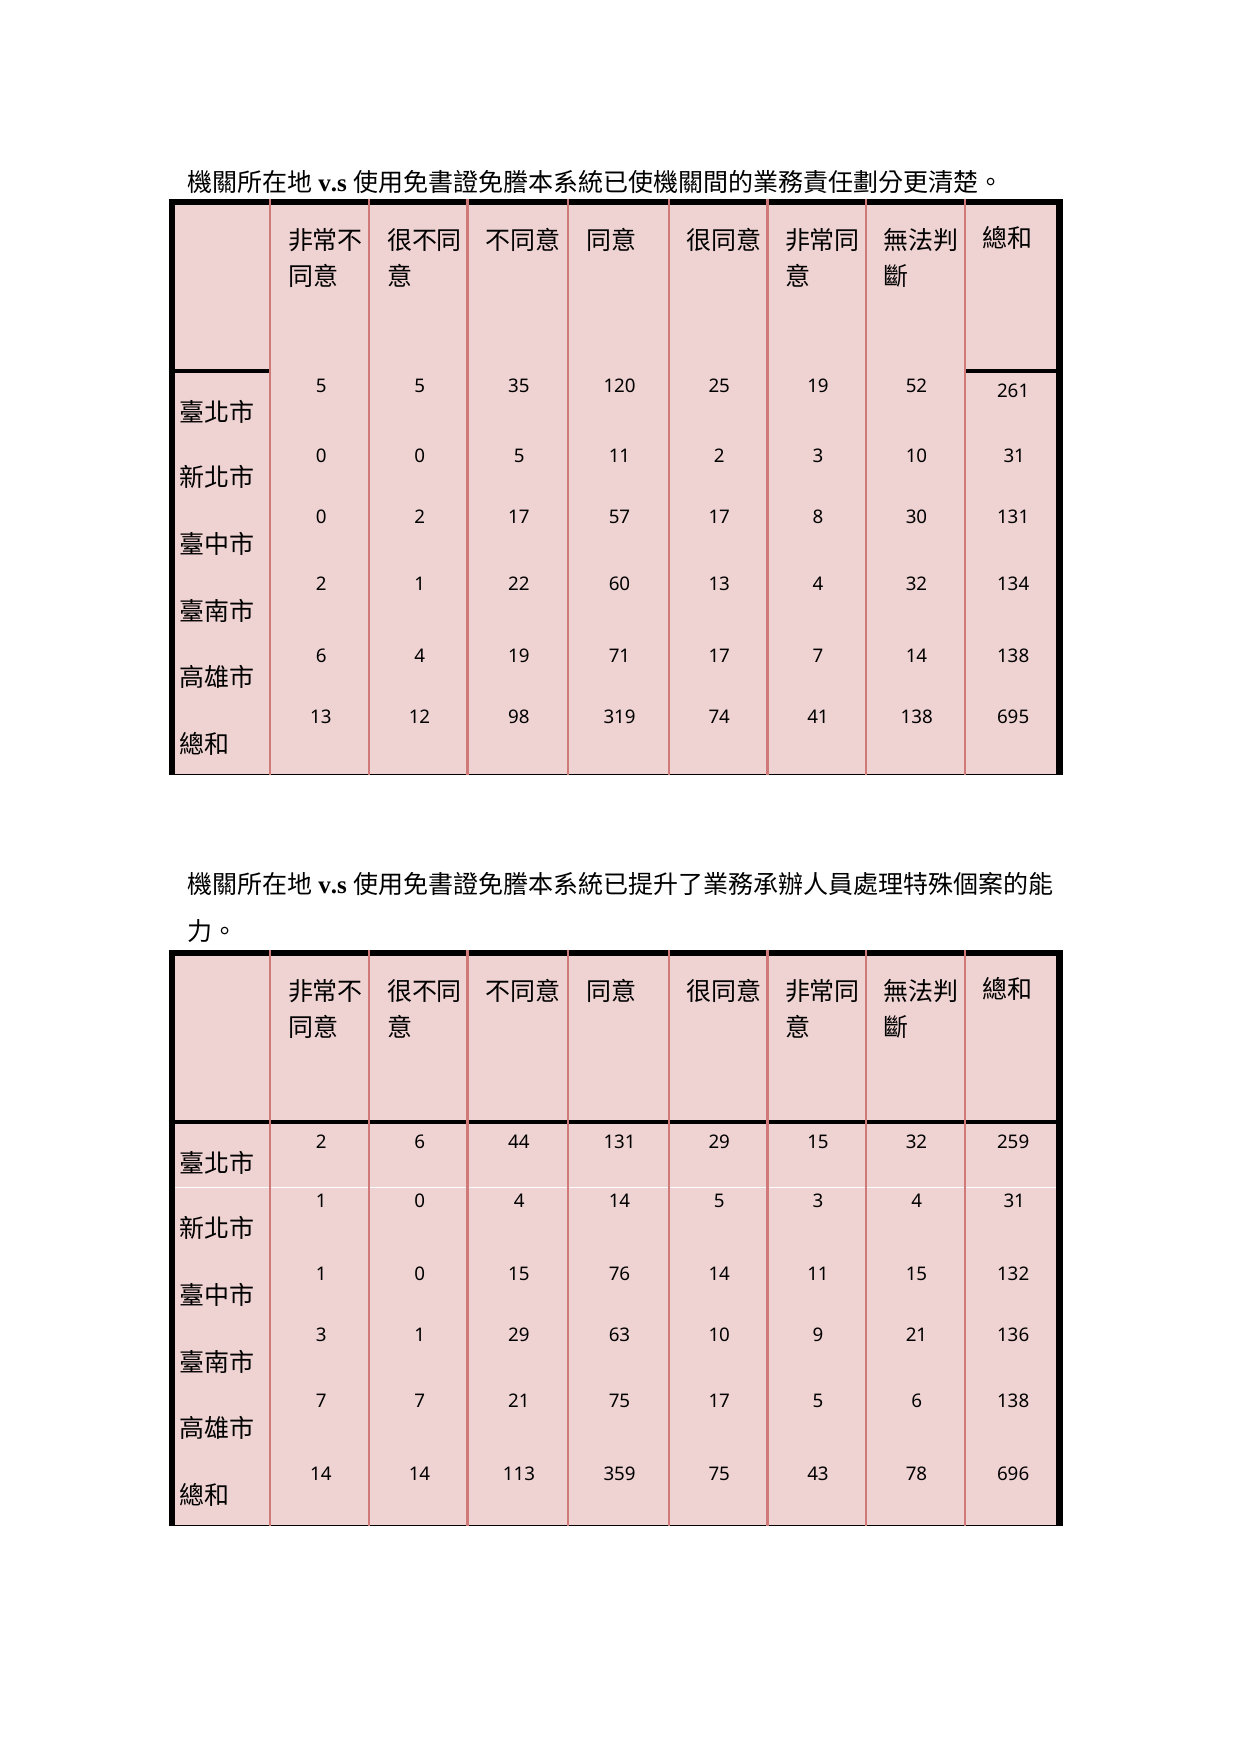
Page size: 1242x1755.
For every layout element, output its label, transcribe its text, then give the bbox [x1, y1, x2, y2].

table_cell 695 [966, 703, 1056, 774]
table_cell 9 [769, 1321, 865, 1388]
table_cell 15 [867, 1254, 964, 1321]
table_cell 2 [271, 1124, 368, 1187]
table_cell 7 [769, 637, 865, 703]
table_cell 6 [271, 637, 368, 703]
table_cell 63 [569, 1321, 668, 1388]
table_cell 8 [769, 503, 865, 570]
table_cell 15 [769, 1124, 865, 1187]
table_cell 21 [867, 1321, 964, 1388]
table_cell 44 [469, 1124, 567, 1187]
table_cell 11 [769, 1254, 865, 1321]
table_cell 1 [370, 570, 466, 637]
table_cell 0 [370, 1254, 466, 1321]
table_cell 5 [370, 370, 466, 437]
text 機關所在地 v.s 使用免書證免謄本系統已提升了業務承辦人員處理特殊個案的能 [187, 867, 1083, 898]
table_cell 臺南市 [175, 1321, 269, 1388]
table_cell 138 [966, 637, 1056, 703]
table_cell 74 [670, 703, 766, 774]
table_header 不同意 [469, 205, 567, 369]
table_cell 136 [966, 1321, 1056, 1388]
table_cell 2 [670, 437, 766, 503]
table_header 同意 [569, 956, 668, 1120]
table_cell 0 [271, 437, 368, 503]
table_cell 120 [569, 370, 668, 437]
table_cell 3 [769, 1188, 865, 1254]
table_cell 臺中市 [175, 1254, 269, 1321]
table_cell 臺北市 [175, 1124, 269, 1187]
table_cell 0 [370, 1188, 466, 1254]
table_header 同意 [569, 205, 668, 369]
table_cell 261 [966, 373, 1056, 437]
table_cell 10 [867, 437, 964, 503]
table_header 非常同意 [769, 205, 865, 369]
table_cell 4 [370, 637, 466, 703]
table_cell 35 [469, 370, 567, 437]
table_header 很不同意 [370, 205, 466, 369]
table_cell 臺南市 [175, 570, 269, 637]
table_cell 7 [271, 1388, 368, 1454]
table_cell 高雄市 [175, 1388, 269, 1454]
table_cell 10 [670, 1321, 766, 1388]
table_cell 新北市 [175, 437, 269, 503]
table_cell 臺北市 [175, 373, 269, 437]
table_cell 14 [569, 1188, 668, 1254]
table_cell 13 [271, 703, 368, 774]
table_cell 4 [469, 1188, 567, 1254]
table_cell 高雄市 [175, 637, 269, 703]
table_cell 259 [966, 1124, 1056, 1187]
table_cell 12 [370, 703, 466, 774]
table_cell 17 [670, 503, 766, 570]
table_cell 2 [271, 570, 368, 637]
table_cell 1 [271, 1254, 368, 1321]
table_cell 17 [670, 1388, 766, 1454]
table_cell 98 [469, 703, 567, 774]
table_cell 14 [370, 1454, 466, 1525]
table_cell 319 [569, 703, 668, 774]
table_cell 132 [966, 1254, 1056, 1321]
table_cell 19 [769, 370, 865, 437]
table_cell 1 [271, 1188, 368, 1254]
table_cell 75 [569, 1388, 668, 1454]
table_cell 2 [370, 503, 466, 570]
table_cell 14 [271, 1454, 368, 1525]
table_cell 75 [670, 1454, 766, 1525]
table_cell 15 [469, 1254, 567, 1321]
table_header 非常不同意 [271, 956, 368, 1120]
table_header 很不同意 [370, 956, 466, 1120]
table_cell 30 [867, 503, 964, 570]
table_cell 新北市 [175, 1188, 269, 1254]
table_header 總和 [966, 956, 1056, 1120]
table_header 不同意 [469, 956, 567, 1120]
table_cell 57 [569, 503, 668, 570]
table_cell 5 [469, 437, 567, 503]
table_cell 359 [569, 1454, 668, 1525]
table_cell 60 [569, 570, 668, 637]
table_cell 29 [670, 1124, 766, 1187]
table_cell 0 [271, 503, 368, 570]
table_header 非常同意 [769, 956, 865, 1120]
table_cell 1 [370, 1321, 466, 1388]
table_cell 7 [370, 1388, 466, 1454]
table_cell 3 [271, 1321, 368, 1388]
table_cell 3 [769, 437, 865, 503]
table_cell 14 [867, 637, 964, 703]
table_cell 131 [569, 1124, 668, 1187]
table_cell 71 [569, 637, 668, 703]
table_header 很同意 [670, 956, 766, 1120]
table_header 非常不同意 [271, 205, 368, 369]
table_cell 76 [569, 1254, 668, 1321]
table_cell 5 [271, 370, 368, 437]
table_cell 25 [670, 370, 766, 437]
table_cell 138 [867, 703, 964, 774]
table_cell 11 [569, 437, 668, 503]
table_cell 138 [966, 1388, 1056, 1454]
table_cell 17 [469, 503, 567, 570]
table_cell 19 [469, 637, 567, 703]
table_cell 31 [966, 437, 1056, 503]
table_cell 41 [769, 703, 865, 774]
table_cell 22 [469, 570, 567, 637]
table_header 無法判斷 [867, 205, 964, 369]
table_cell 32 [867, 1124, 964, 1187]
table_cell 78 [867, 1454, 964, 1525]
table_cell 5 [670, 1188, 766, 1254]
table_cell 696 [966, 1454, 1056, 1525]
table_cell 134 [966, 570, 1056, 637]
table_cell 31 [966, 1188, 1056, 1254]
table_header 很同意 [670, 205, 766, 369]
table_cell 臺中市 [175, 503, 269, 570]
table_cell 總和 [175, 1454, 269, 1525]
table_cell 32 [867, 570, 964, 637]
table_cell 4 [867, 1188, 964, 1254]
table_cell 6 [867, 1388, 964, 1454]
table_header [175, 205, 269, 369]
table_cell 17 [670, 637, 766, 703]
table_cell 0 [370, 437, 466, 503]
table_cell 43 [769, 1454, 865, 1525]
table_cell 總和 [175, 703, 269, 774]
table_cell 29 [469, 1321, 567, 1388]
table_cell 4 [769, 570, 865, 637]
table_cell 5 [769, 1388, 865, 1454]
table_cell 131 [966, 503, 1056, 570]
table_header 總和 [966, 205, 1056, 369]
table_cell 14 [670, 1254, 766, 1321]
table_cell 6 [370, 1124, 466, 1187]
text 力。 [187, 911, 1083, 948]
table_header [175, 956, 269, 1120]
table_cell 21 [469, 1388, 567, 1454]
table_cell 113 [469, 1454, 567, 1525]
table_cell 13 [670, 570, 766, 637]
table_header 無法判斷 [867, 956, 964, 1120]
table_cell 52 [867, 370, 964, 437]
